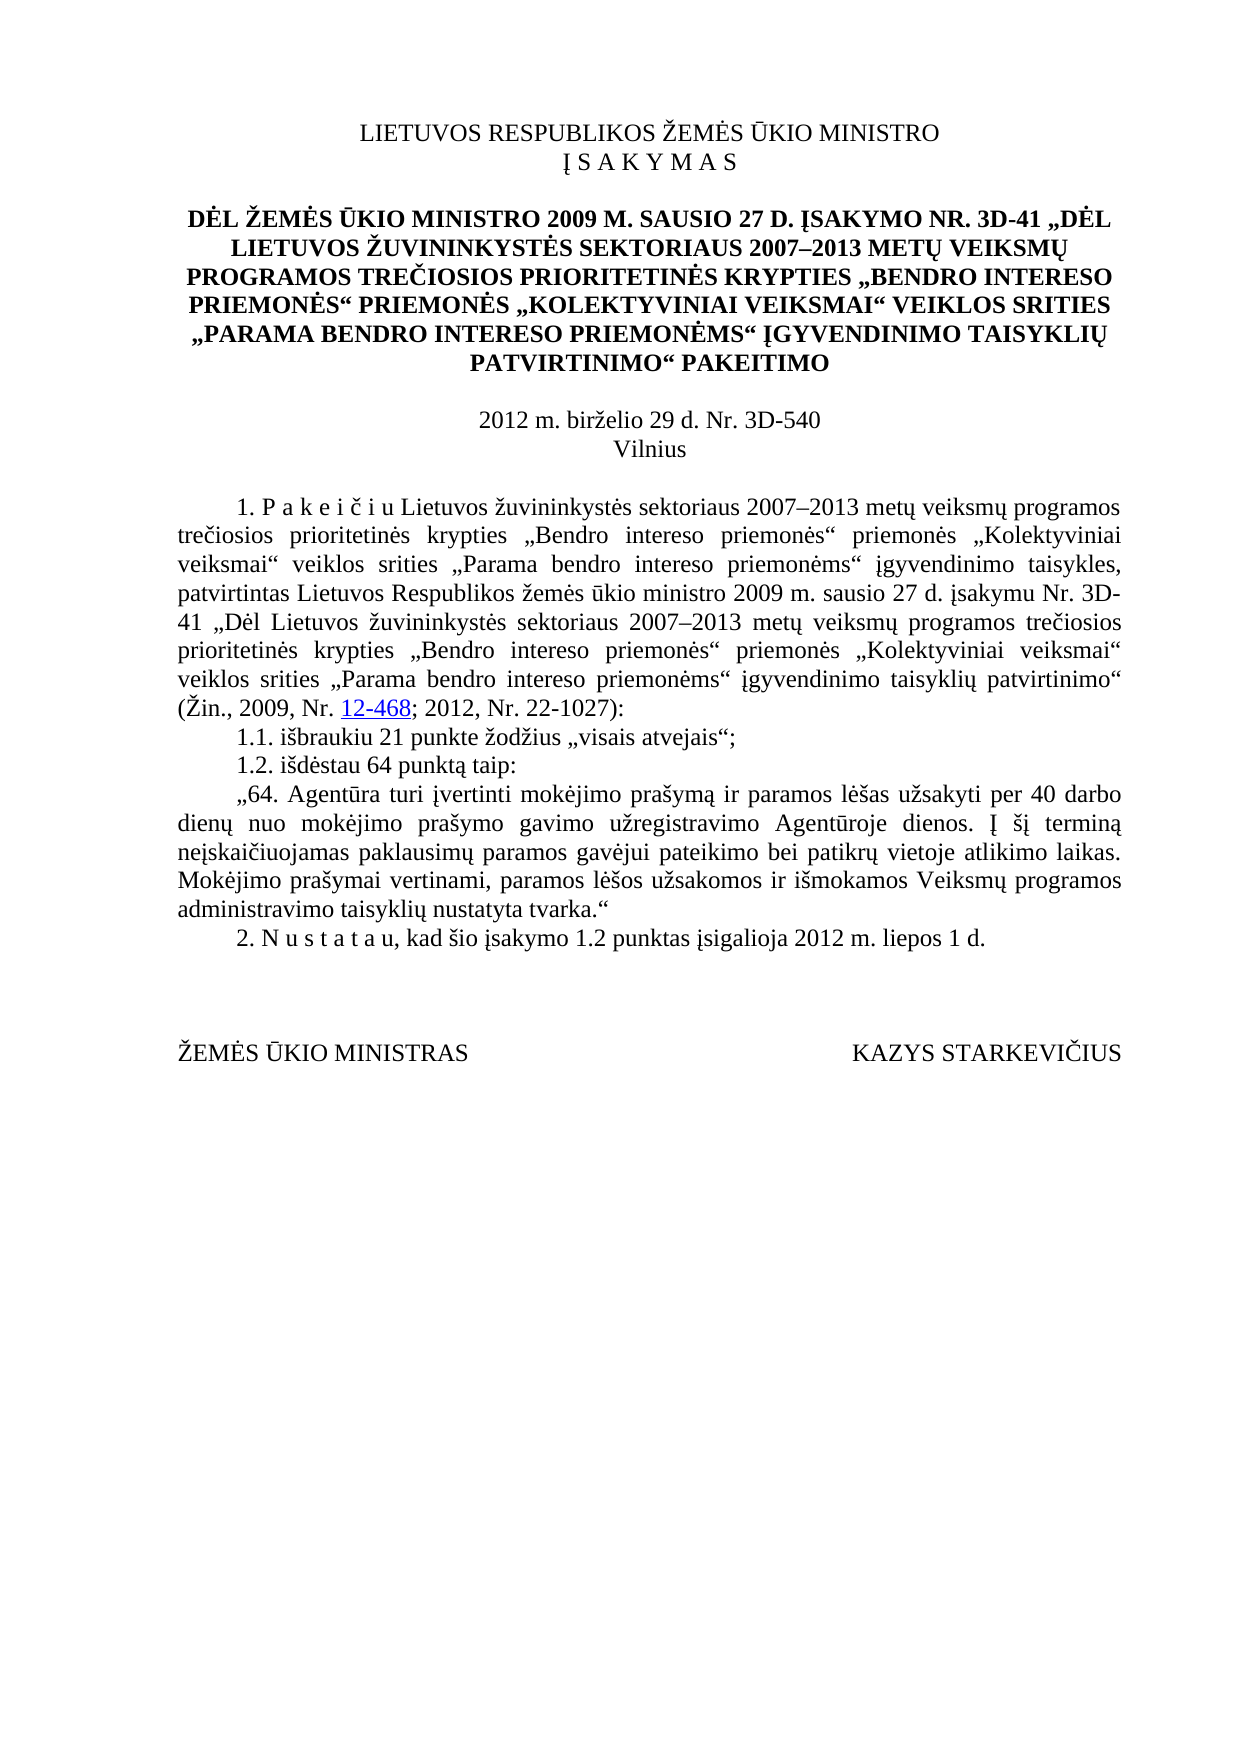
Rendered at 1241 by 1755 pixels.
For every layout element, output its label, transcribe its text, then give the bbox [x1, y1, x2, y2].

text 1.1. išbraukiu 21 punkte žodžius „visais atvejais“; [177, 722, 1122, 751]
text DĖL ŽEMĖS ŪKIO MINISTRO 2009 m. SAUSIO 27 d. ĮSAKYMO Nr. 3D-41 „DĖL LIETUVOS ŽUVININKYSTĖS SEKTORIAUS 2007–2013 METŲ VEIKSMŲ PROGRAMOS TREČIOSIOS PRIORITETINĖS KRYPTIES „BENDRO INTERESO PRIEMONĖS“ PRIEMONĖS „KOLEKTYVINIAI VEIKSMAI“ VEIKLOS SRITIES „PARAMA BENDRO INTERESO PRIEMONĖMS“ ĮGYVENDINIMO TAISYKLIŲ PATVIRTINIMO“ PAKEITIMO [177, 204, 1122, 377]
text „64. Agentūra turi įvertinti mokėjimo prašymą ir paramos lėšas užsakyti per 40 darbo dienų nuo mokėjimo prašymo gavimo užregistravimo Agentūroje dienos. Į šį terminą neįskaičiuojamas paklausimų paramos gavėjui pateikimo bei patikrų vietoje atlikimo laikas. Mokėjimo prašymai vertinami, paramos lėšos užsakomos ir išmokamos Veiksmų programos administravimo taisyklių nustatyta tvarka.“ [177, 779, 1122, 923]
text LIETUVOS RESPUBLIKOS ŽEMĖS ŪKIO MINISTRO [177, 118, 1122, 147]
text Žemės ūkio ministras Kazys Starkevičius [177, 1038, 1122, 1067]
text 1. P a k e i č i u Lietuvos žuvininkystės sektoriaus 2007–2013 metų veiksmų programos trečiosios prioritetinės krypties „Bendro intereso priemonės“ priemonės „Kolektyviniai veiksmai“ veiklos srities „Parama bendro intereso priemonėms“ įgyvendinimo taisykles, patvirtintas Lietuvos Respublikos žemės ūkio ministro 2009 m. sausio 27 d. įsakymu Nr. 3D-41 „Dėl Lietuvos žuvininkystės sektoriaus 2007–2013 metų veiksmų programos trečiosios prioritetinės krypties „Bendro intereso priemonės“ priemonės „Kolektyviniai veiksmai“ veiklos srities „Parama bendro intereso priemonėms“ įgyvendinimo taisyklių patvirtinimo“ (Žin., 2009, Nr. 12-468; 2012, Nr. 22-1027): [177, 492, 1122, 722]
text Vilnius [177, 434, 1122, 463]
text 2. N u s t a t a u, kad šio įsakymo 1.2 punktas įsigalioja 2012 m. liepos 1 d. [177, 923, 1122, 952]
text Į S A K Y M A S [177, 147, 1122, 176]
text 2012 m. birželio 29 d. Nr. 3D-540 [177, 406, 1122, 434]
text 1.2. išdėstau 64 punktą taip: [177, 751, 1122, 779]
